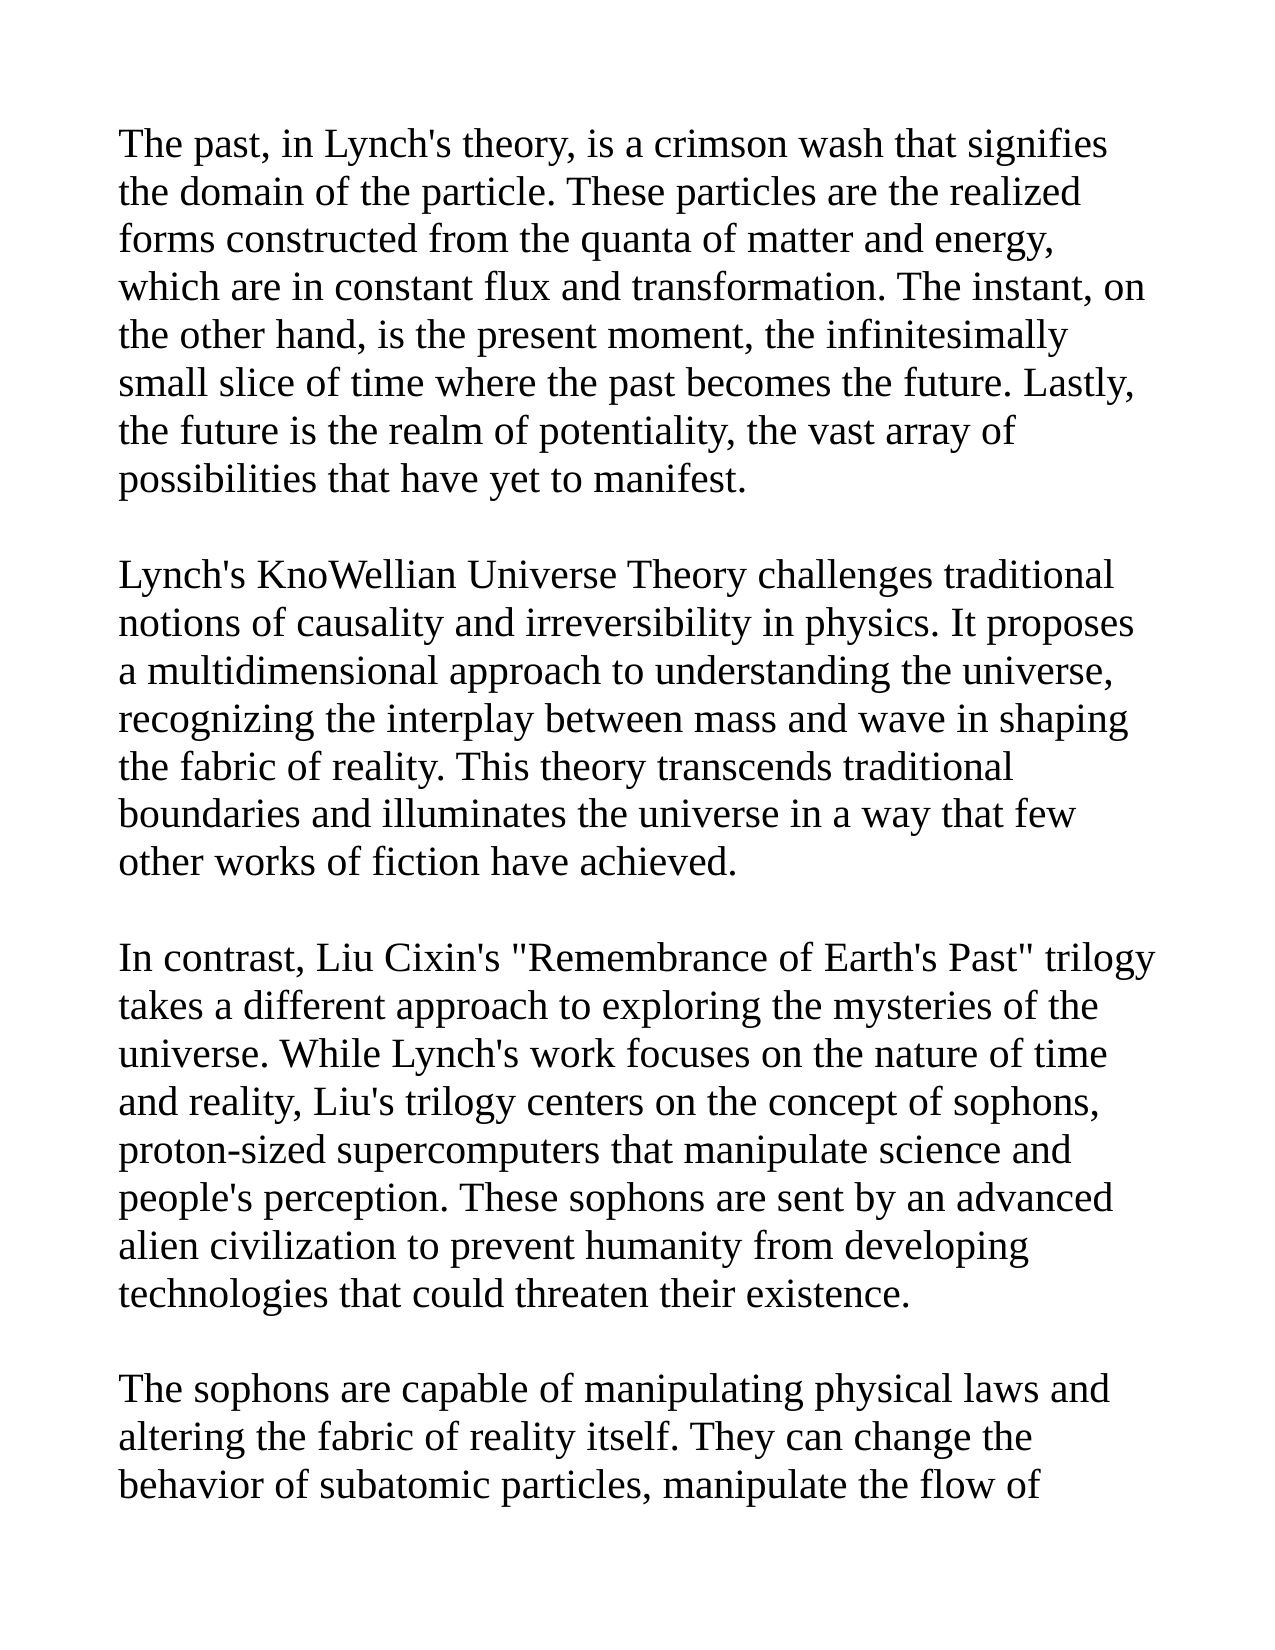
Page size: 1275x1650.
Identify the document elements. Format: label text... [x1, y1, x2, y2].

text The sophons are capable of manipulating physical laws and altering the fabric of reality itself. They can change the behavior of subatomic particles, manipulate the flow of [118, 1364, 1157, 1508]
text Lynch's KnoWellian Universe Theory challenges traditional notions of causality and irreversibility in physics. It proposes a multidimensional approach to understanding the universe, recognizing the interplay between mass and wave in shaping the fabric of reality. This theory transcends traditional boundaries and illuminates the universe in a way that few other works of fiction have achieved. [118, 549, 1157, 885]
text The past, in Lynch's theory, is a crimson wash that signifies the domain of the particle. These particles are the realized forms constructed from the quanta of matter and energy, which are in constant flux and transformation. The instant, on the other hand, is the present moment, the infinitesimally small slice of time where the past becomes the future. Lastly, the future is the realm of potentiality, the vast array of possibilities that have yet to manifest. [118, 118, 1157, 501]
text In contrast, Liu Cixin's "Remembrance of Earth's Past" trilogy takes a different approach to exploring the mysteries of the universe. While Lynch's work focuses on the nature of time and reality, Liu's trilogy centers on the concept of sophons, proton-sized supercomputers that manipulate science and people's perception. These sophons are sent by an advanced alien civilization to prevent humanity from developing technologies that could threaten their existence. [118, 933, 1157, 1316]
